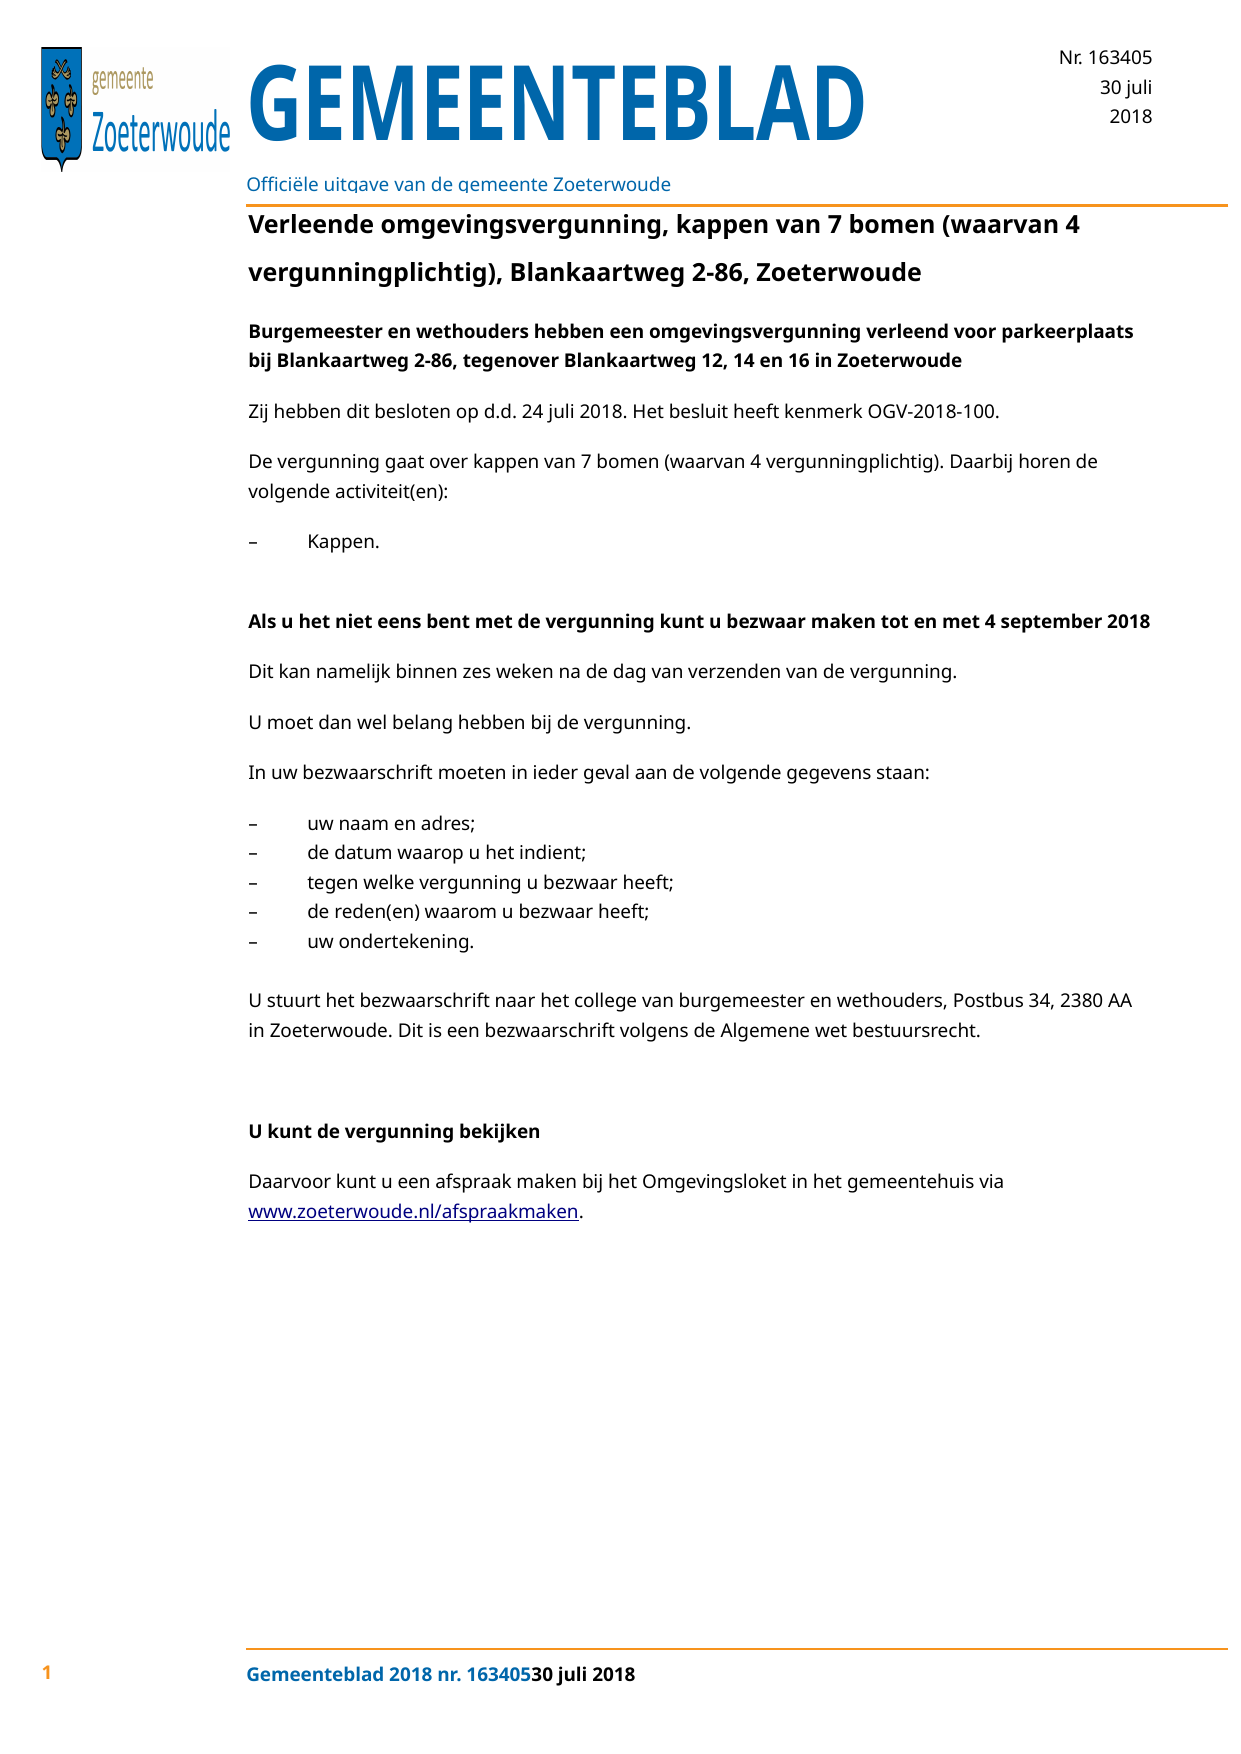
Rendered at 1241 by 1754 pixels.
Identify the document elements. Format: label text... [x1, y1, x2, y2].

list de datum waarop u het indient; [248, 839, 1152, 865]
list Kappen. [248, 528, 1152, 554]
text Burgemeester en wethouders hebben een omgevingsvergunning verleend voor parkeerplaats bij Blankaartweg 2-86, tegenover Blankaartweg 12, 14 en 16 in Zoeterwoude [248, 318, 1152, 373]
text Dit kan namelijk binnen zes weken na de dag van verzenden van de vergunning. [248, 659, 1152, 684]
list de reden(en) waarom u bezwaar heeft; [248, 899, 1152, 924]
text U moet dan wel belang hebben bij de vergunning. [248, 709, 1152, 735]
picture [41, 47, 231, 172]
list uw naam en adres; [248, 810, 1152, 836]
text U kunt de vergunning bekijken [248, 1118, 1152, 1144]
list tegen welke vergunning u bezwaar heeft; [248, 869, 1152, 895]
text De vergunning gaat over kappen van 7 bomen (waarvan 4 vergunningplichtig). Daarbij horen de volgende activiteit(en): [248, 448, 1152, 504]
text Verleende omgevingsvergunning, kappen van 7 bomen (waarvan 4 vergunningplichtig), Blankaartweg 2-86, Zoeterwoude [248, 207, 1152, 288]
text Zij hebben dit besloten op d.d. 24 juli 2018. Het besluit heeft kenmerk OGV-2018-100. [248, 398, 1152, 424]
list uw ondertekening. [248, 928, 1152, 954]
text Daarvoor kunt u een afspraak maken bij het Omgevingsloket in het gemeentehuis via www.zoeterwoude.nl/afspraakmaken. [248, 1168, 1152, 1224]
text U stuurt het bezwaarschrift naar het college van burgemeester en wethouders, Postbus 34, 2380 AA in Zoeterwoude. Dit is een bezwaarschrift volgens de Algemene wet bestuursrecht. [248, 987, 1152, 1043]
text Als u het niet eens bent met de vergunning kunt u bezwaar maken tot en met 4 september 2018 [248, 608, 1152, 634]
text In uw bezwaarschrift moeten in ieder geval aan de volgende gegevens staan: [248, 759, 1152, 785]
